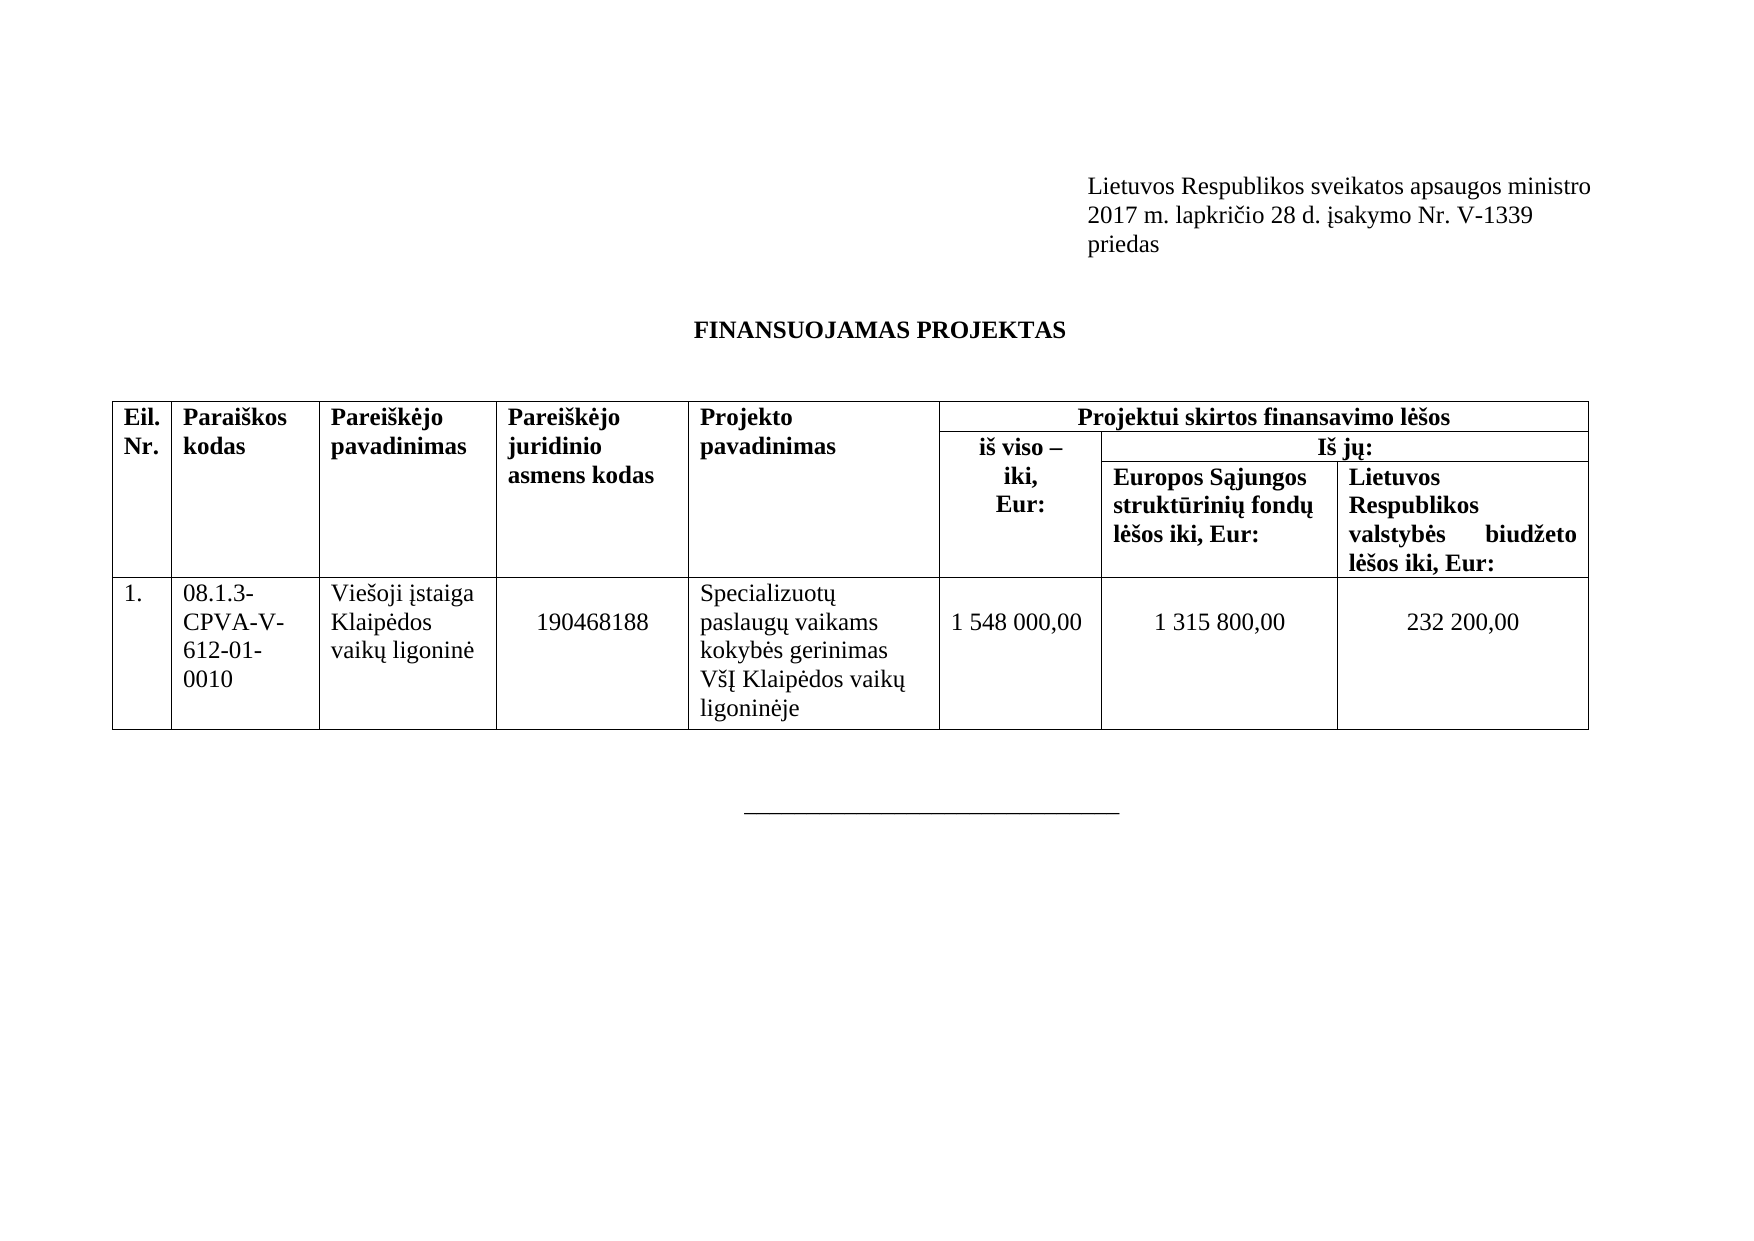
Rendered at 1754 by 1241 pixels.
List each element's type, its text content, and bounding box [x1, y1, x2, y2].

text ______________________________ [112, 788, 1648, 816]
table_header Pareiškėjo pavadinimas [320, 402, 496, 577]
table_cell 190468188 [497, 578, 688, 729]
table_cell 1. [113, 578, 171, 729]
table_cell 1 315 800,00 [1102, 578, 1337, 729]
table_header Pareiškėjo juridinio asmens kodas [497, 402, 688, 577]
table_header Projekto pavadinimas [689, 402, 939, 577]
table_cell 232 200,00 [1338, 578, 1588, 729]
table_cell Specializuotų paslaugų vaikams kokybės gerinimas VšĮ Klaipėdos vaikų ligoninėje [689, 578, 939, 729]
table_cell iš viso – iki, Eur: [940, 432, 1101, 577]
table_header Projektui skirtos finansavimo lėšos [940, 402, 1588, 431]
text Lietuvos Respublikos sveikatos apsaugos ministro [112, 171, 1648, 200]
table_header Eil. Nr. [113, 402, 171, 577]
table_cell Europos Sąjungos struktūrinių fondų lėšos iki, Eur: [1102, 462, 1337, 577]
table_cell Iš jų: [1102, 432, 1588, 461]
table_cell 1 548 000,00 [940, 578, 1101, 729]
table_cell Lietuvos Respublikos valstybės biudžeto lėšos iki, Eur: [1338, 462, 1588, 577]
table_header Paraiškos kodas [172, 402, 319, 577]
text priedas [112, 229, 1648, 257]
table_cell Viešoji įstaiga Klaipėdos vaikų ligoninė [320, 578, 496, 729]
text 2017 m. lapkričio 28 d. įsakymo Nr. V-1339 [112, 200, 1648, 229]
text FINANSUOJAMAS PROJEKTAS [112, 315, 1648, 344]
table_cell 08.1.3-CPVA-V-612-01-0010 [172, 578, 319, 729]
